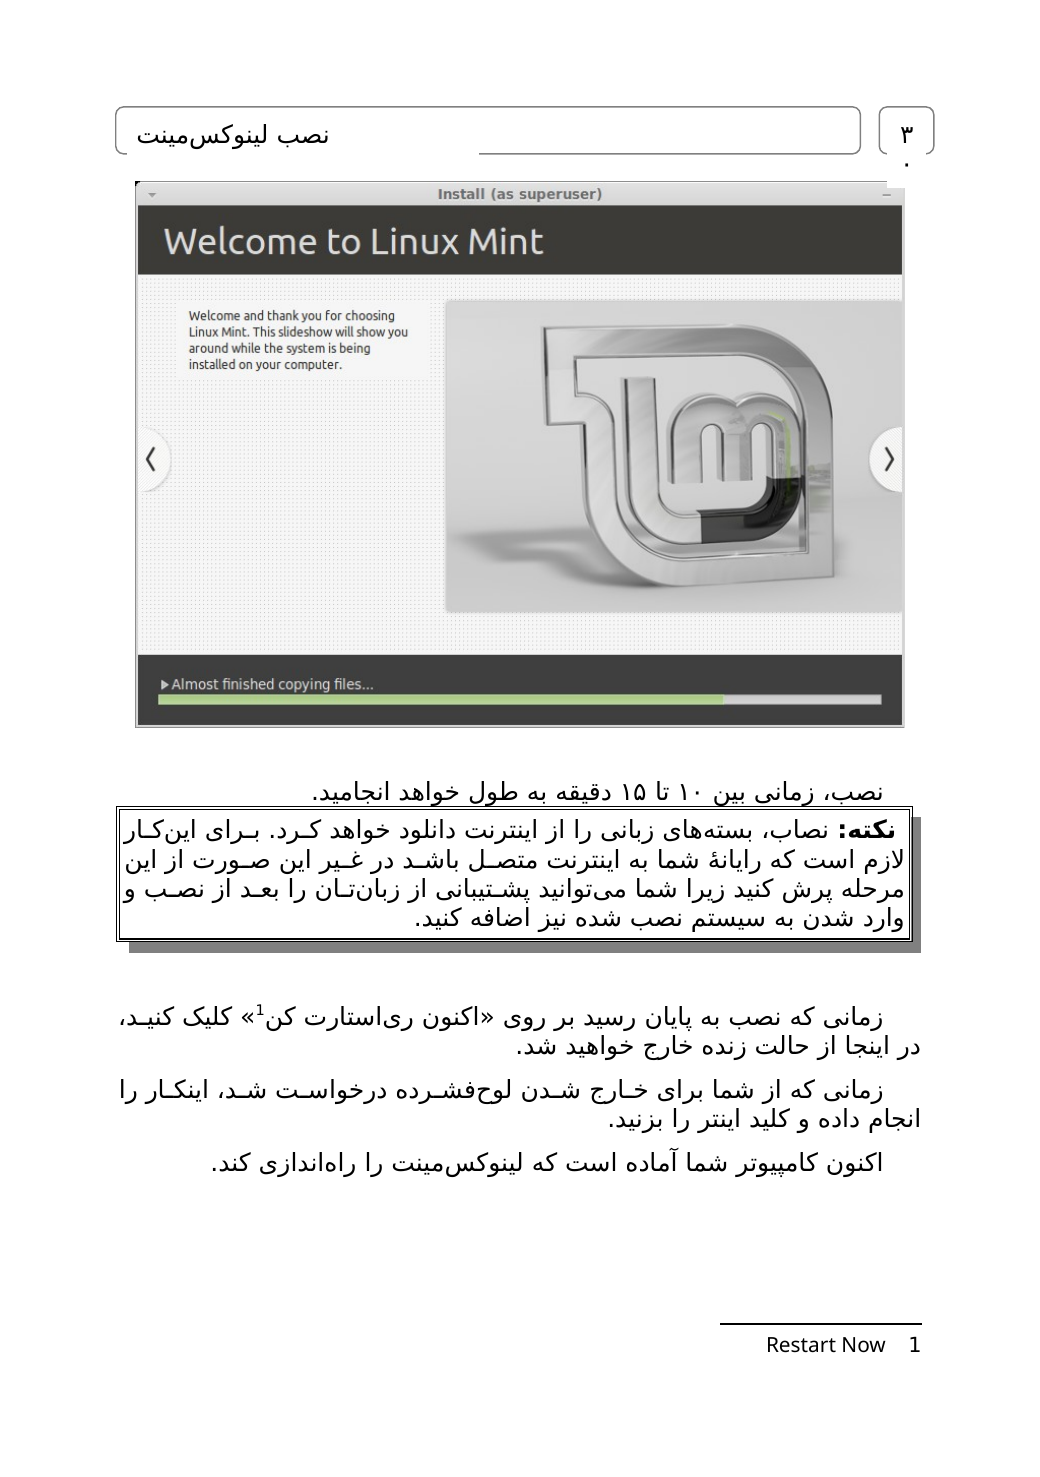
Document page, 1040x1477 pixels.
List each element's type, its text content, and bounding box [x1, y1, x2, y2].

text زمانی که نصب به پایان رسید بر روی «اکنون ری‌استارت کن» کلیک کنید، در اینجا از حالت زنده خارج خواهید شد. [118, 1002, 921, 1060]
text اکنون کامپیوتر شما آماده است که لینوکس‌مینت را راه‌اندازی کند. [118, 1148, 921, 1178]
text زمانی که از شما برای خارج شدن لوح‌فشرده درخواست شد، اینکار را انجام داده و کلید اینتر را بزنید. [118, 1075, 921, 1133]
picture [135, 181, 905, 728]
text نصب، زمانی بین ۱۰ تا ۱۵ دقیقه به طول خواهد انجامید. [118, 777, 921, 806]
text Restart Now [118, 1330, 921, 1358]
table_header نکته: نصاب، بسته‌های زبانی را از اینترنت دانلود خواهد کرد. برای این‌کار لازم است که رایانهٔ شما به اینترنت متصل باشد در غیر این صورت از این مرحله پرش کنید زیرا شما می‌توانید پشتیبانی از زبان‌تان را بعد از نصب و وارد شدن به سیستم نصب شده نیز اضافه کنید. [120, 810, 909, 938]
